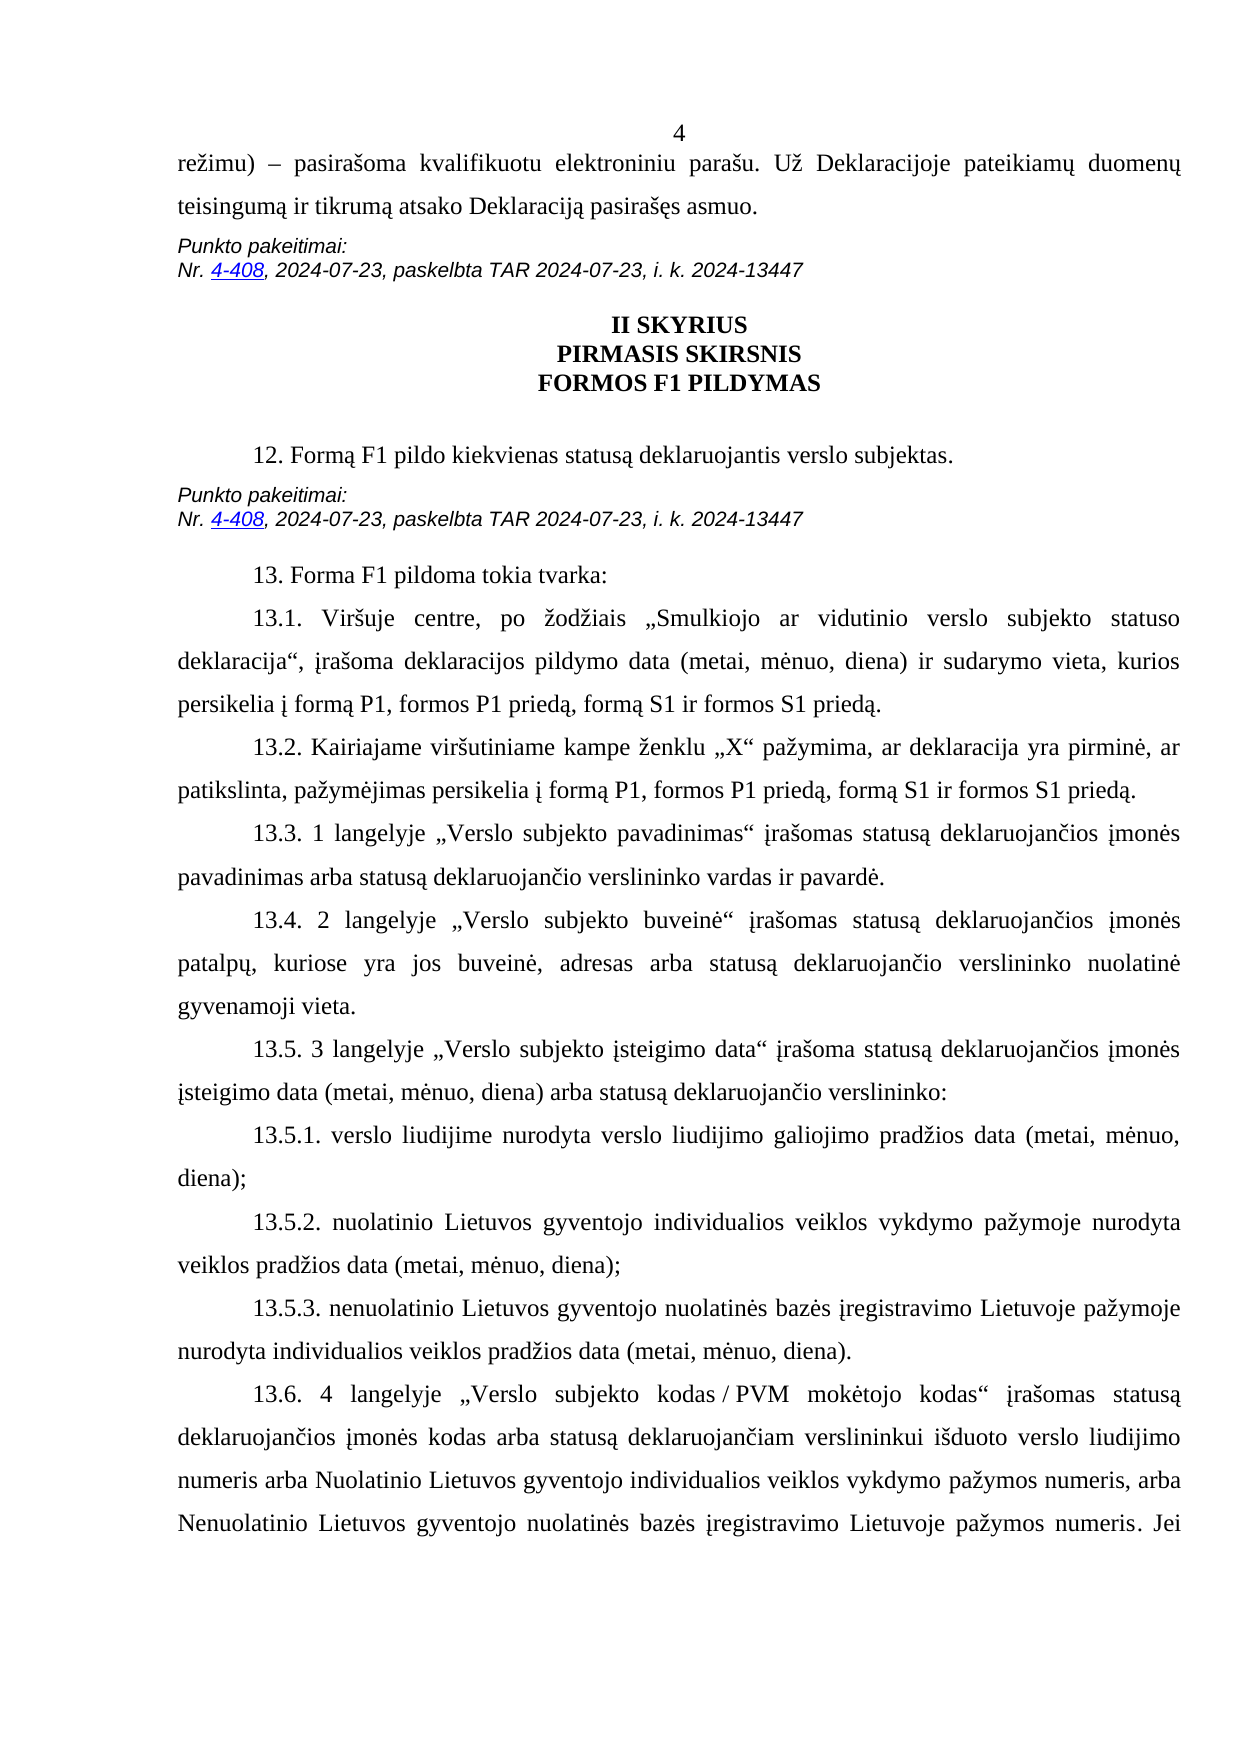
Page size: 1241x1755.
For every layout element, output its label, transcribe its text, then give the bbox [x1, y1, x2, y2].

text 12. Formą F1 pildo kiekvienas statusą deklaruojantis verslo subjektas. [177, 440, 1181, 469]
text 13.6. 4 langelyje „Verslo subjekto kodas / PVM mokėtojo kodas“ įrašomas statusą deklaruojančios įmonės kodas arba statusą deklaruojančiam verslininkui išduoto verslo liudijimo numeris arba Nuolatinio Lietuvos gyventojo individualios veiklos vykdymo pažymos numeris, arba Nenuolatinio Lietuvos gyventojo nuolatinės bazės įregistravimo Lietuvoje pažymos numeris. Jei [177, 1379, 1181, 1537]
text FORMOS F1 PILDYMAS [177, 368, 1181, 397]
text 13.5.1. verslo liudijime nurodyta verslo liudijimo galiojimo pradžios data (metai, mėnuo, diena); [177, 1120, 1181, 1192]
text Punkto pakeitimai: [177, 234, 1181, 258]
text Nr. 4-408, 2024-07-23, paskelbta TAR 2024-07-23, i. k. 2024-13447 [177, 507, 1181, 531]
text 13.2. Kairiajame viršutiniame kampe ženklu „X“ pažymima, ar deklaracija yra pirminė, ar patikslinta, pažymėjimas persikelia į formą P1, formos P1 priedą, formą S1 ir formos S1 priedą. [177, 732, 1181, 804]
text 13.4. 2 langelyje „Verslo subjekto buveinė“ įrašomas statusą deklaruojančios įmonės patalpų, kuriose yra jos buveinė, adresas arba statusą deklaruojančio verslininko nuolatinė gyvenamoji vieta. [177, 905, 1181, 1020]
text Nr. 4-408, 2024-07-23, paskelbta TAR 2024-07-23, i. k. 2024-13447 [177, 258, 1181, 282]
text 13.3. 1 langelyje „Verslo subjekto pavadinimas“ įrašomas statusą deklaruojančios įmonės pavadinimas arba statusą deklaruojančio verslininko vardas ir pavardė. [177, 818, 1181, 890]
text 13.5. 3 langelyje „Verslo subjekto įsteigimo data“ įrašoma statusą deklaruojančios įmonės įsteigimo data (metai, mėnuo, diena) arba statusą deklaruojančio verslininko: [177, 1034, 1181, 1106]
text režimu) – pasirašoma kvalifikuotu elektroniniu parašu. Už Deklaracijoje pateikiamų duomenų teisingumą ir tikrumą atsako Deklaraciją pasirašęs asmuo. [177, 148, 1181, 219]
text II SKYRIUS [177, 311, 1181, 339]
text Punkto pakeitimai: [177, 483, 1181, 507]
text 13. Forma F1 pildoma tokia tvarka: [177, 560, 1181, 588]
text 13.1. Viršuje centre, po žodžiais „Smulkiojo ar vidutinio verslo subjekto statuso deklaracija“, įrašoma deklaracijos pildymo data (metai, mėnuo, diena) ir sudarymo vieta, kurios persikelia į formą P1, formos P1 priedą, formą S1 ir formos S1 priedą. [177, 603, 1181, 718]
text 13.5.2. nuolatinio Lietuvos gyventojo individualios veiklos vykdymo pažymoje nurodyta veiklos pradžios data (metai, mėnuo, diena); [177, 1207, 1181, 1278]
text PIRMASIS SKIRSNIS [177, 339, 1181, 368]
text 13.5.3. nenuolatinio Lietuvos gyventojo nuolatinės bazės įregistravimo Lietuvoje pažymoje nurodyta individualios veiklos pradžios data (metai, mėnuo, diena). [177, 1293, 1181, 1365]
